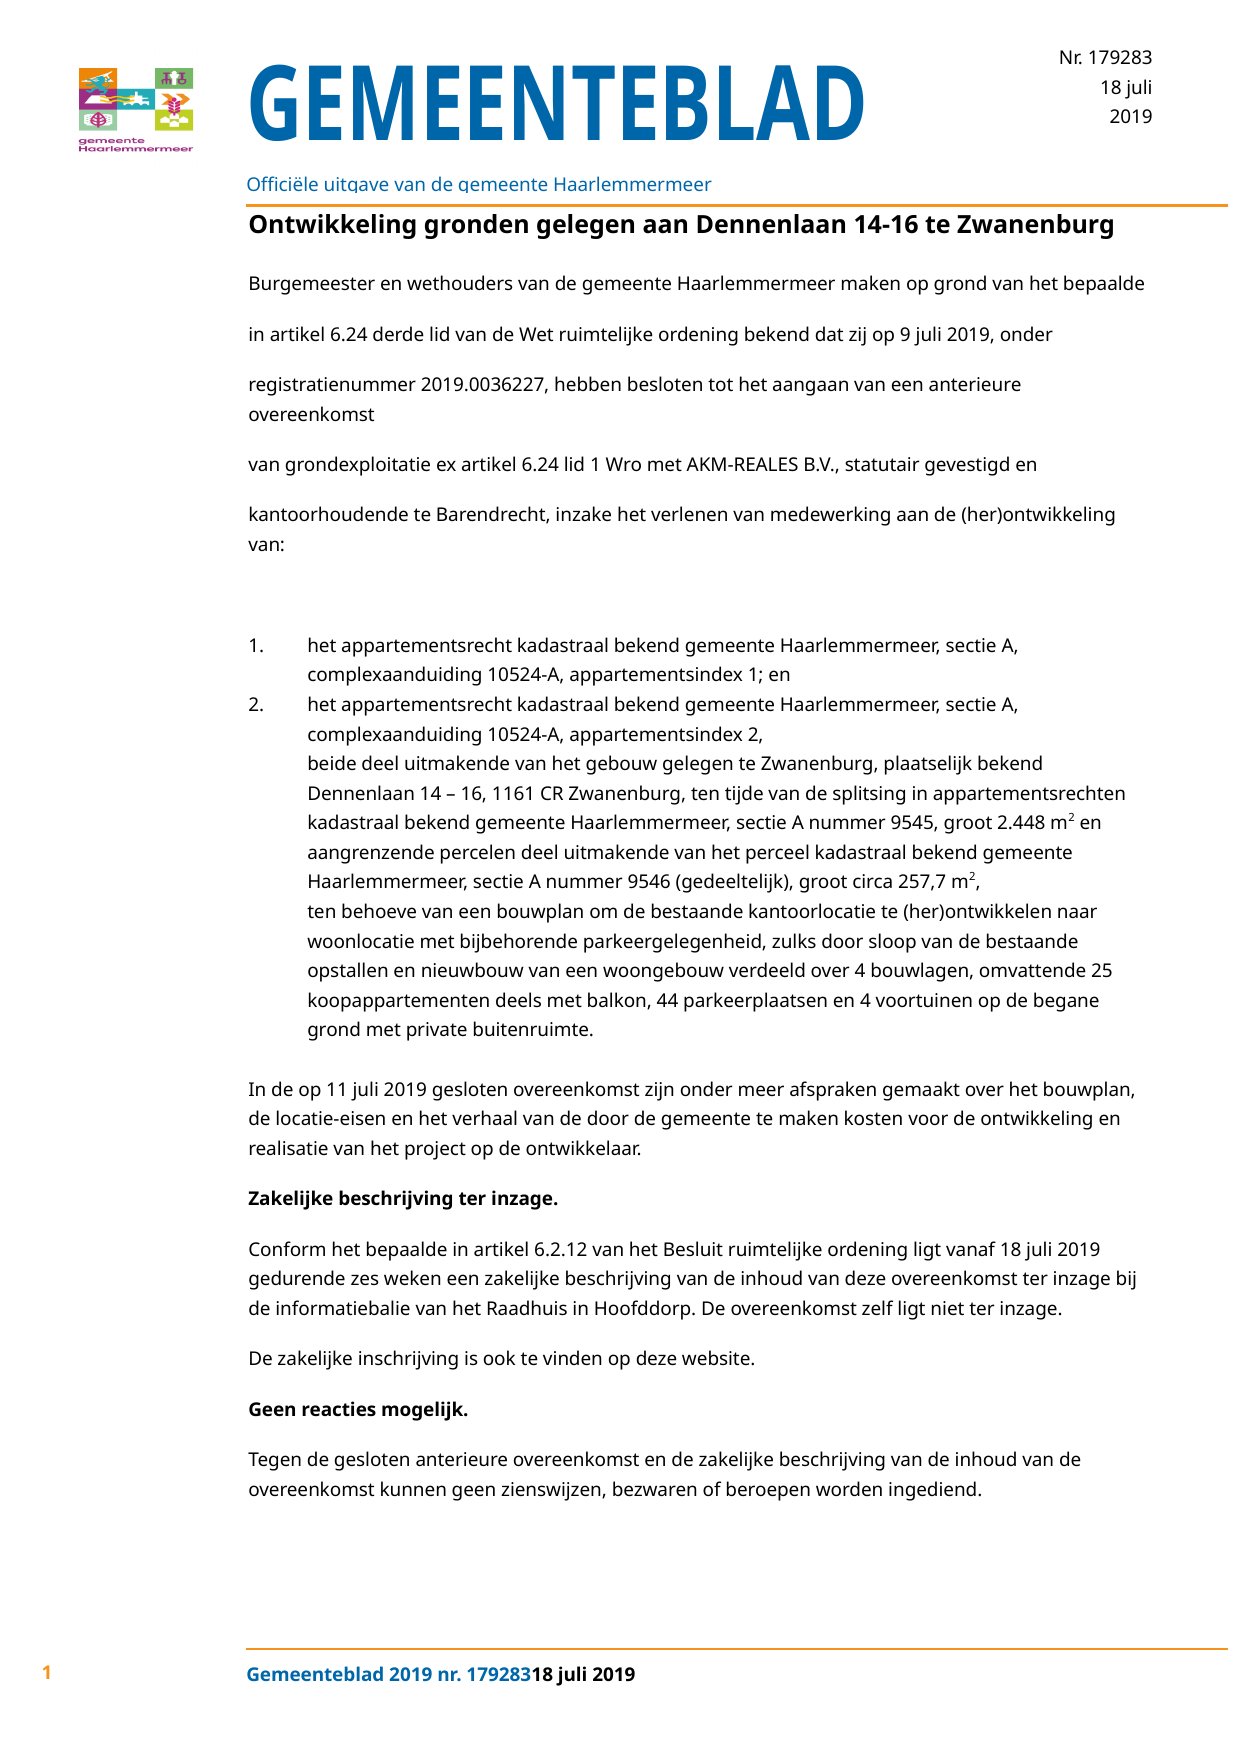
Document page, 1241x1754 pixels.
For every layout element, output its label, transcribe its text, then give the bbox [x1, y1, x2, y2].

text Burgemeester en wethouders van de gemeente Haarlemmermeer maken op grond van het bepaalde [248, 270, 1152, 296]
text Ontwikkeling gronden gelegen aan Dennenlaan 14-16 te Zwanenburg [248, 207, 1152, 241]
list ten behoeve van een bouwplan om de bestaande kantoorlocatie te (her)ontwikkelen naar woonlocatie met bijbehorende parkeergelegenheid, zulks door sloop van de bestaande opstallen en nieuwbouw van een woongebouw verdeeld over 4 bouwlagen, omvattende 25 koopappartementen deels met balkon, 44 parkeerplaatsen en 4 voortuinen op de begane grond met private buitenruimte. [248, 898, 1152, 1042]
text registratienummer 2019.0036227, hebben besloten tot het aangaan van een anterieure overeenkomst [248, 371, 1152, 426]
text Tegen de gesloten anterieure overeenkomst en de zakelijke beschrijving van de inhoud van de overeenkomst kunnen geen zienswijzen, bezwaren of beroepen worden ingediend. [248, 1446, 1152, 1501]
text Zakelijke beschrijving ter inzage. [248, 1185, 1152, 1211]
text kantoorhoudende te Barendrecht, inzake het verlenen van medewerking aan de (her)ontwikkeling van: [248, 502, 1152, 557]
text in artikel 6.24 derde lid van de Wet ruimtelijke ordening bekend dat zij op 9 juli 2019, onder [248, 321, 1152, 346]
picture [41, 47, 231, 172]
text De zakelijke inschrijving is ook te vinden op deze website. [248, 1345, 1152, 1371]
text van grondexploitatie ex artikel 6.24 lid 1 Wro met AKM-REALES B.V., statutair gevestigd en [248, 451, 1152, 477]
text Geen reacties mogelijk. [248, 1396, 1152, 1421]
text In de op 11 juli 2019 gesloten overeenkomst zijn onder meer afspraken gemaakt over het bouwplan, de locatie-eisen en het verhaal van de door de gemeente te maken kosten voor de ontwikkeling en realisatie van het project op de ontwikkelaar. [248, 1076, 1152, 1161]
list beide deel uitmakende van het gebouw gelegen te Zwanenburg, plaatselijk bekend Dennenlaan 14 – 16, 1161 CR Zwanenburg, ten tijde van de splitsing in appartementsrechten kadastraal bekend gemeente Haarlemmermeer, sectie A nummer 9545, groot 2.448 m2 en aangrenzende percelen deel uitmakende van het perceel kadastraal bekend gemeente Haarlemmermeer, sectie A nummer 9546 (gedeeltelijk), groot circa 257,7 m2, [248, 750, 1152, 894]
text Conform het bepaalde in artikel 6.2.12 van het Besluit ruimtelijke ordening ligt vanaf 18 juli 2019 gedurende zes weken een zakelijke beschrijving van de inhoud van deze overeenkomst ter inzage bij de informatiebalie van het Raadhuis in Hoofddorp. De overeenkomst zelf ligt niet ter inzage. [248, 1236, 1152, 1321]
list het appartementsrecht kadastraal bekend gemeente Haarlemmermeer, sectie A, complexaanduiding 10524-A, appartementsindex 1; en [248, 632, 1152, 687]
list het appartementsrecht kadastraal bekend gemeente Haarlemmermeer, sectie A, complexaanduiding 10524-A, appartementsindex 2, [248, 691, 1152, 746]
